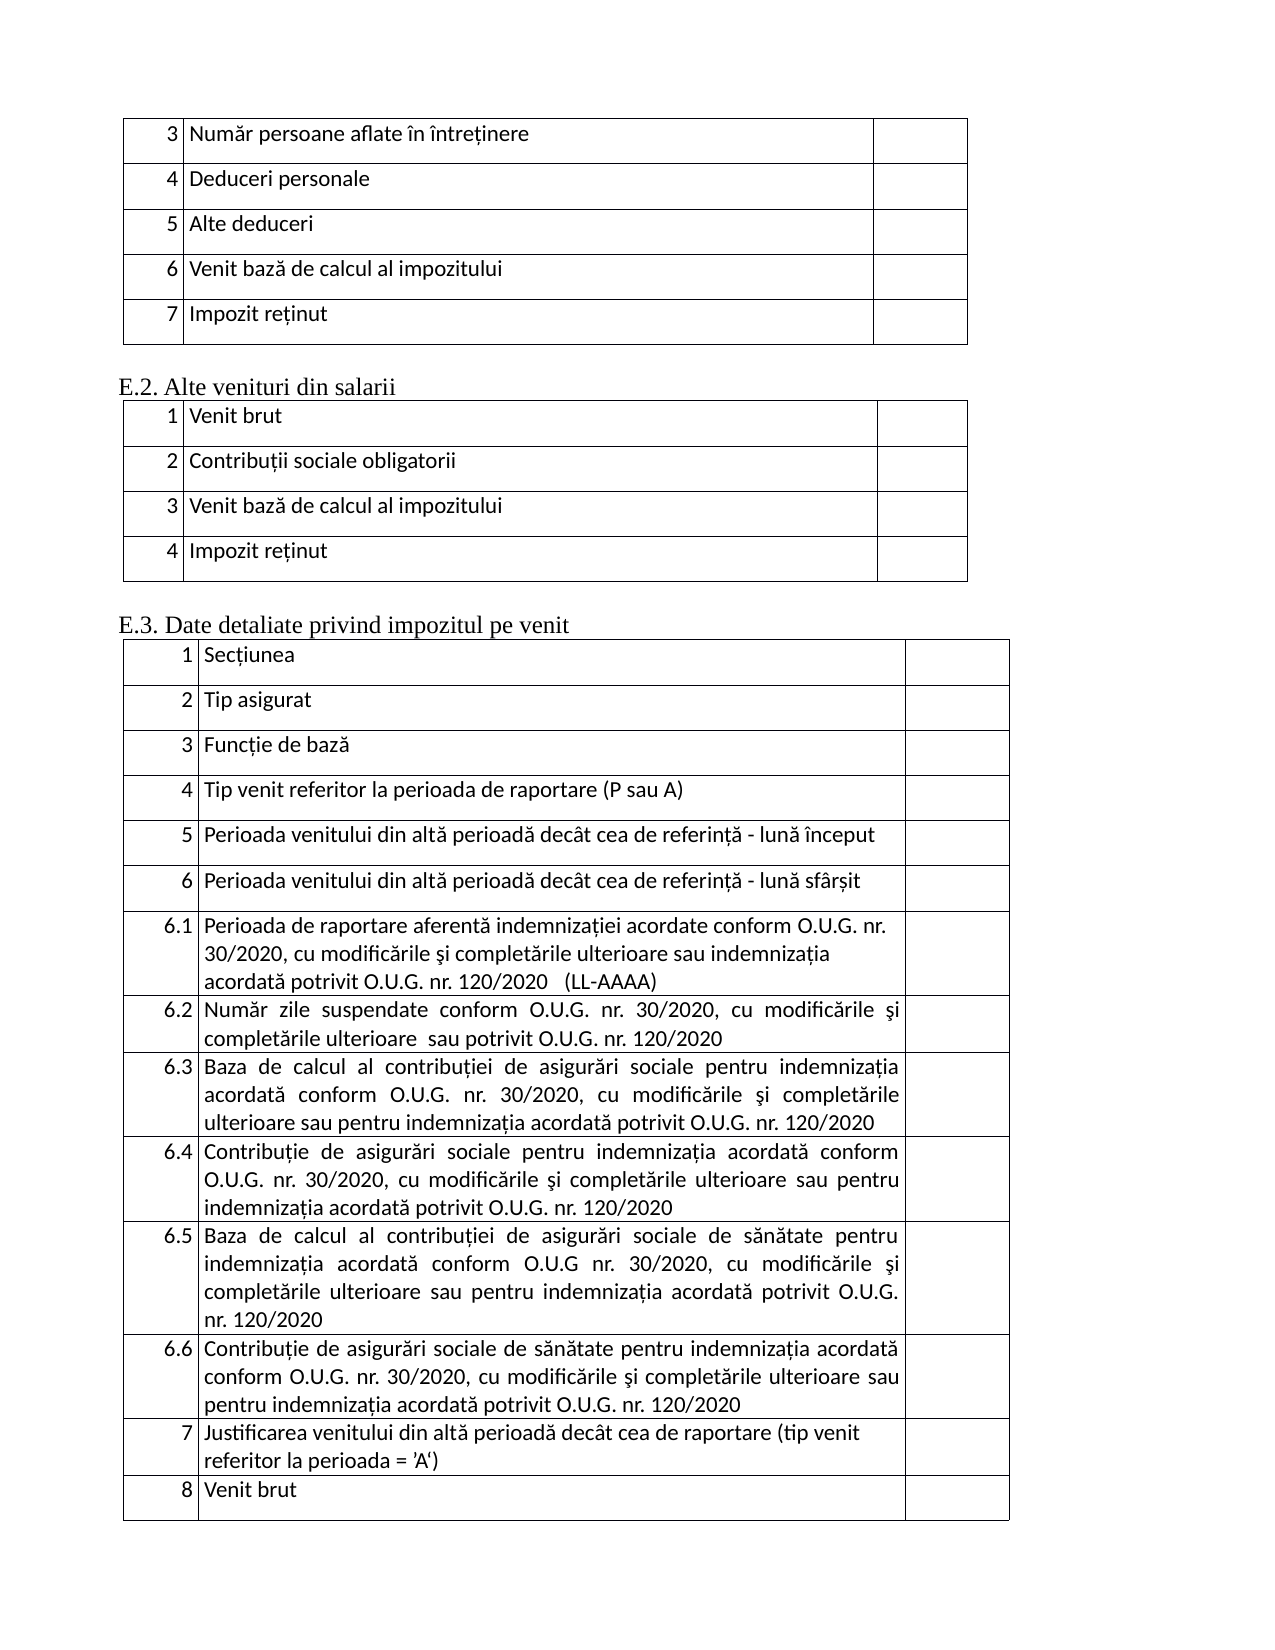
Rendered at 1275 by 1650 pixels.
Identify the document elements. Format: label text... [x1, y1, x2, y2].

table_header [878, 401, 967, 446]
table_cell [906, 1137, 1009, 1221]
table_cell 6.2 [124, 996, 198, 1052]
text E.2. Alte venituri din salarii [118, 372, 1157, 400]
table_cell Venit bază de calcul al impozitului [184, 255, 873, 299]
table_cell Impozit reținut [184, 537, 877, 581]
table_cell [906, 1222, 1009, 1333]
table_cell Funcție de bază [199, 731, 905, 775]
table_cell [878, 537, 967, 581]
table_cell [874, 300, 967, 344]
table_cell 7 [124, 1419, 198, 1474]
table_cell Justificarea venitului din altă perioadă decât cea de raportare (tip venit referitor la perioada = ’A‘) [199, 1419, 905, 1474]
table_cell Venit bază de calcul al impozitului [184, 492, 877, 536]
table_header Venit brut [184, 401, 877, 446]
table_cell Contribuție de asigurări sociale pentru indemnizația acordată conform O.U.G. nr. 30/2020, cu modificările şi completările ulterioare sau pentru indemnizația acordată potrivit O.U.G. nr. 120/2020 [199, 1137, 905, 1221]
table_cell Venit brut [199, 1476, 905, 1520]
table_cell Număr zile suspendate conform O.U.G. nr. 30/2020, cu modificările şi completările ulterioare sau potrivit O.U.G. nr. 120/2020 [199, 996, 905, 1052]
table_cell 3 [124, 119, 183, 163]
table_cell Baza de calcul al contribuției de asigurări sociale de sănătate pentru indemnizația acordată conform O.U.G nr. 30/2020, cu modificările şi completările ulterioare sau pentru indemnizația acordată potrivit O.U.G. nr. 120/2020 [199, 1222, 905, 1333]
table_cell Alte deduceri [184, 210, 873, 254]
table_cell Baza de calcul al contribuției de asigurări sociale pentru indemnizația acordată conform O.U.G. nr. 30/2020, cu modificările şi completările ulterioare sau pentru indemnizația acordată potrivit O.U.G. nr. 120/2020 [199, 1053, 905, 1136]
table_cell [906, 912, 1009, 995]
table_cell 6.6 [124, 1335, 198, 1418]
table_cell 2 [124, 686, 198, 730]
table_cell [874, 210, 967, 254]
table_cell Contribuție de asigurări sociale de sănătate pentru indemnizația acordată conform O.U.G. nr. 30/2020, cu modificările şi completările ulterioare sau pentru indemnizația acordată potrivit O.U.G. nr. 120/2020 [199, 1335, 905, 1418]
text E.3. Date detaliate privind impozitul pe venit [118, 611, 1157, 639]
table_cell [906, 1419, 1009, 1474]
table_cell Număr persoane aflate în întreținere [184, 119, 873, 163]
table_header Secțiunea [199, 640, 905, 684]
table_cell Impozit reținut [184, 300, 873, 344]
table_cell Deduceri personale [184, 164, 873, 208]
table_cell [906, 821, 1009, 865]
table_cell [906, 686, 1009, 730]
table_cell 4 [124, 776, 198, 820]
table_cell 5 [124, 821, 198, 865]
table_cell Contribuții sociale obligatorii [184, 447, 877, 491]
table_cell 6.1 [124, 912, 198, 995]
table_cell 6.5 [124, 1222, 198, 1333]
table_cell 3 [124, 492, 183, 536]
table_cell 6 [124, 255, 183, 299]
table_header 1 [124, 640, 198, 684]
table_cell [878, 447, 967, 491]
table_cell 3 [124, 731, 198, 775]
table_cell [874, 255, 967, 299]
table_cell [906, 1476, 1009, 1520]
table_header 1 [124, 401, 183, 446]
table_cell 6 [124, 866, 198, 911]
table_cell [906, 996, 1009, 1052]
table_cell 8 [124, 1476, 198, 1520]
table_cell [874, 119, 967, 163]
table_cell [906, 1053, 1009, 1136]
table_cell [906, 731, 1009, 775]
table_cell 4 [124, 537, 183, 581]
table_cell 6.4 [124, 1137, 198, 1221]
table_cell 6.3 [124, 1053, 198, 1136]
table_cell Tip venit referitor la perioada de raportare (P sau A) [199, 776, 905, 820]
table_cell Perioada de raportare aferentă indemnizației acordate conform O.U.G. nr. 30/2020, cu modificările şi completările ulterioare sau indemnizația acordată potrivit O.U.G. nr. 120/2020 (LL-AAAA) [199, 912, 905, 995]
table_header [906, 640, 1009, 684]
table_cell Perioada venitului din altă perioadă decât cea de referință - lună început [199, 821, 905, 865]
table_cell 2 [124, 447, 183, 491]
table_cell Tip asigurat [199, 686, 905, 730]
table_cell Perioada venitului din altă perioadă decât cea de referință - lună sfârșit [199, 866, 905, 911]
table_cell [906, 1335, 1009, 1418]
table_cell [874, 164, 967, 208]
table_cell [906, 776, 1009, 820]
table_cell 4 [124, 164, 183, 208]
table_cell [906, 866, 1009, 911]
table_cell 7 [124, 300, 183, 344]
table_cell [878, 492, 967, 536]
table_cell 5 [124, 210, 183, 254]
